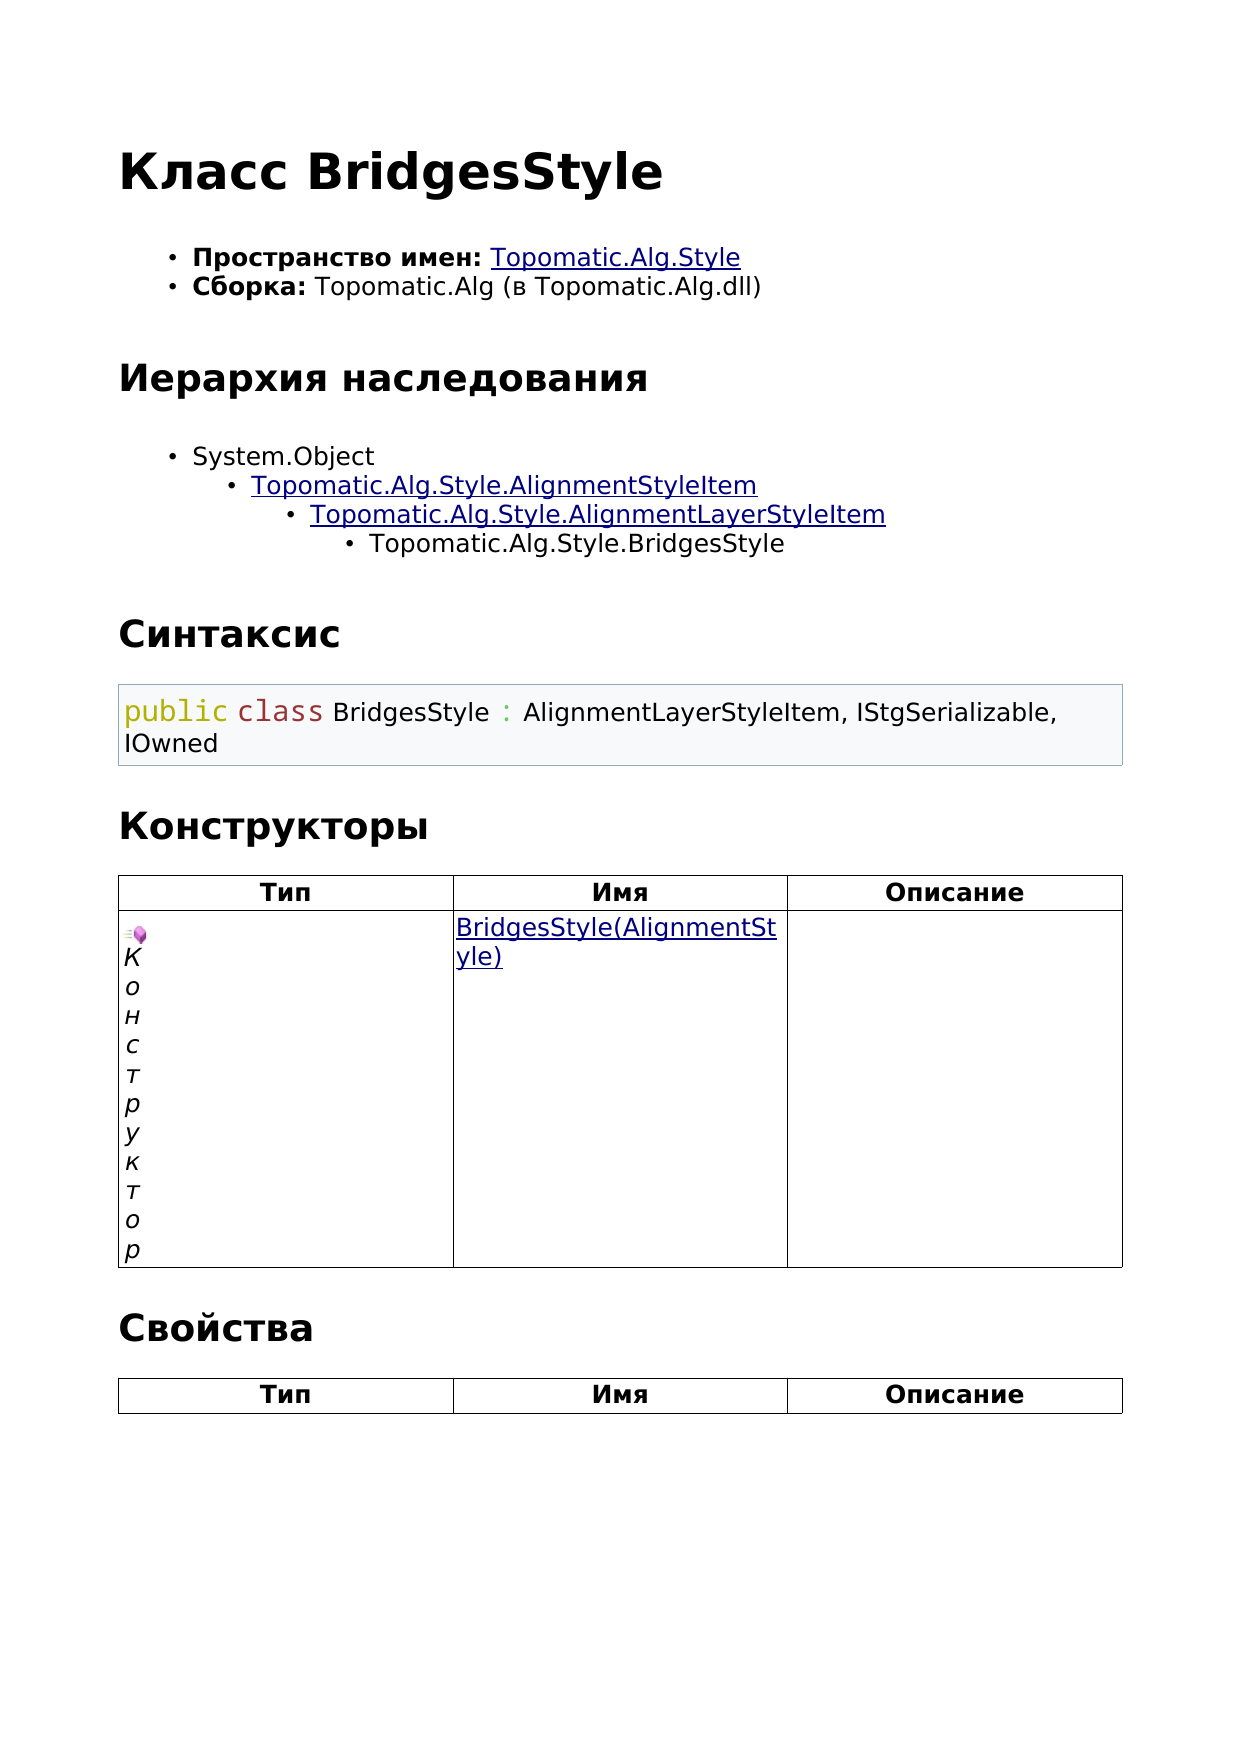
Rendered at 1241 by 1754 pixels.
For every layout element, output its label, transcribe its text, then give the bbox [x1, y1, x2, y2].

subtitle Класс BridgesStyle [118, 143, 1122, 201]
list Сборка: Topomatic.Alg (в Topomatic.Alg.dll) [177, 272, 1122, 302]
subtitle Иерархия наследования [118, 356, 1122, 400]
list Topomatic.Alg.Style.AlignmentStyleItem [236, 471, 1122, 500]
picture [121, 926, 147, 944]
table_header Тип [119, 1379, 453, 1413]
table_cell [119, 911, 453, 1267]
table_cell [788, 911, 1122, 1267]
subtitle Конструкторы [118, 804, 1122, 848]
table_header public class BridgesStyle : AlignmentLayerStyleItem, IStgSerializable, IOwned [119, 685, 1122, 764]
subtitle Синтаксис [118, 613, 1122, 657]
table_cell BridgesStyle(AlignmentStyle) [454, 911, 787, 1267]
list Topomatic.Alg.Style.AlignmentLayerStyleItem [295, 500, 1122, 529]
table_header Имя [454, 1379, 787, 1413]
table_header Описание [788, 876, 1122, 910]
table_header Имя [454, 876, 787, 910]
list Пространство имен: Topomatic.Alg.Style [177, 243, 1122, 272]
table_header Описание [788, 1379, 1122, 1413]
list System.Object [177, 442, 1122, 471]
subtitle Свойства [118, 1307, 1122, 1350]
table_header Тип [119, 876, 453, 910]
list Topomatic.Alg.Style.BridgesStyle [354, 529, 1122, 558]
